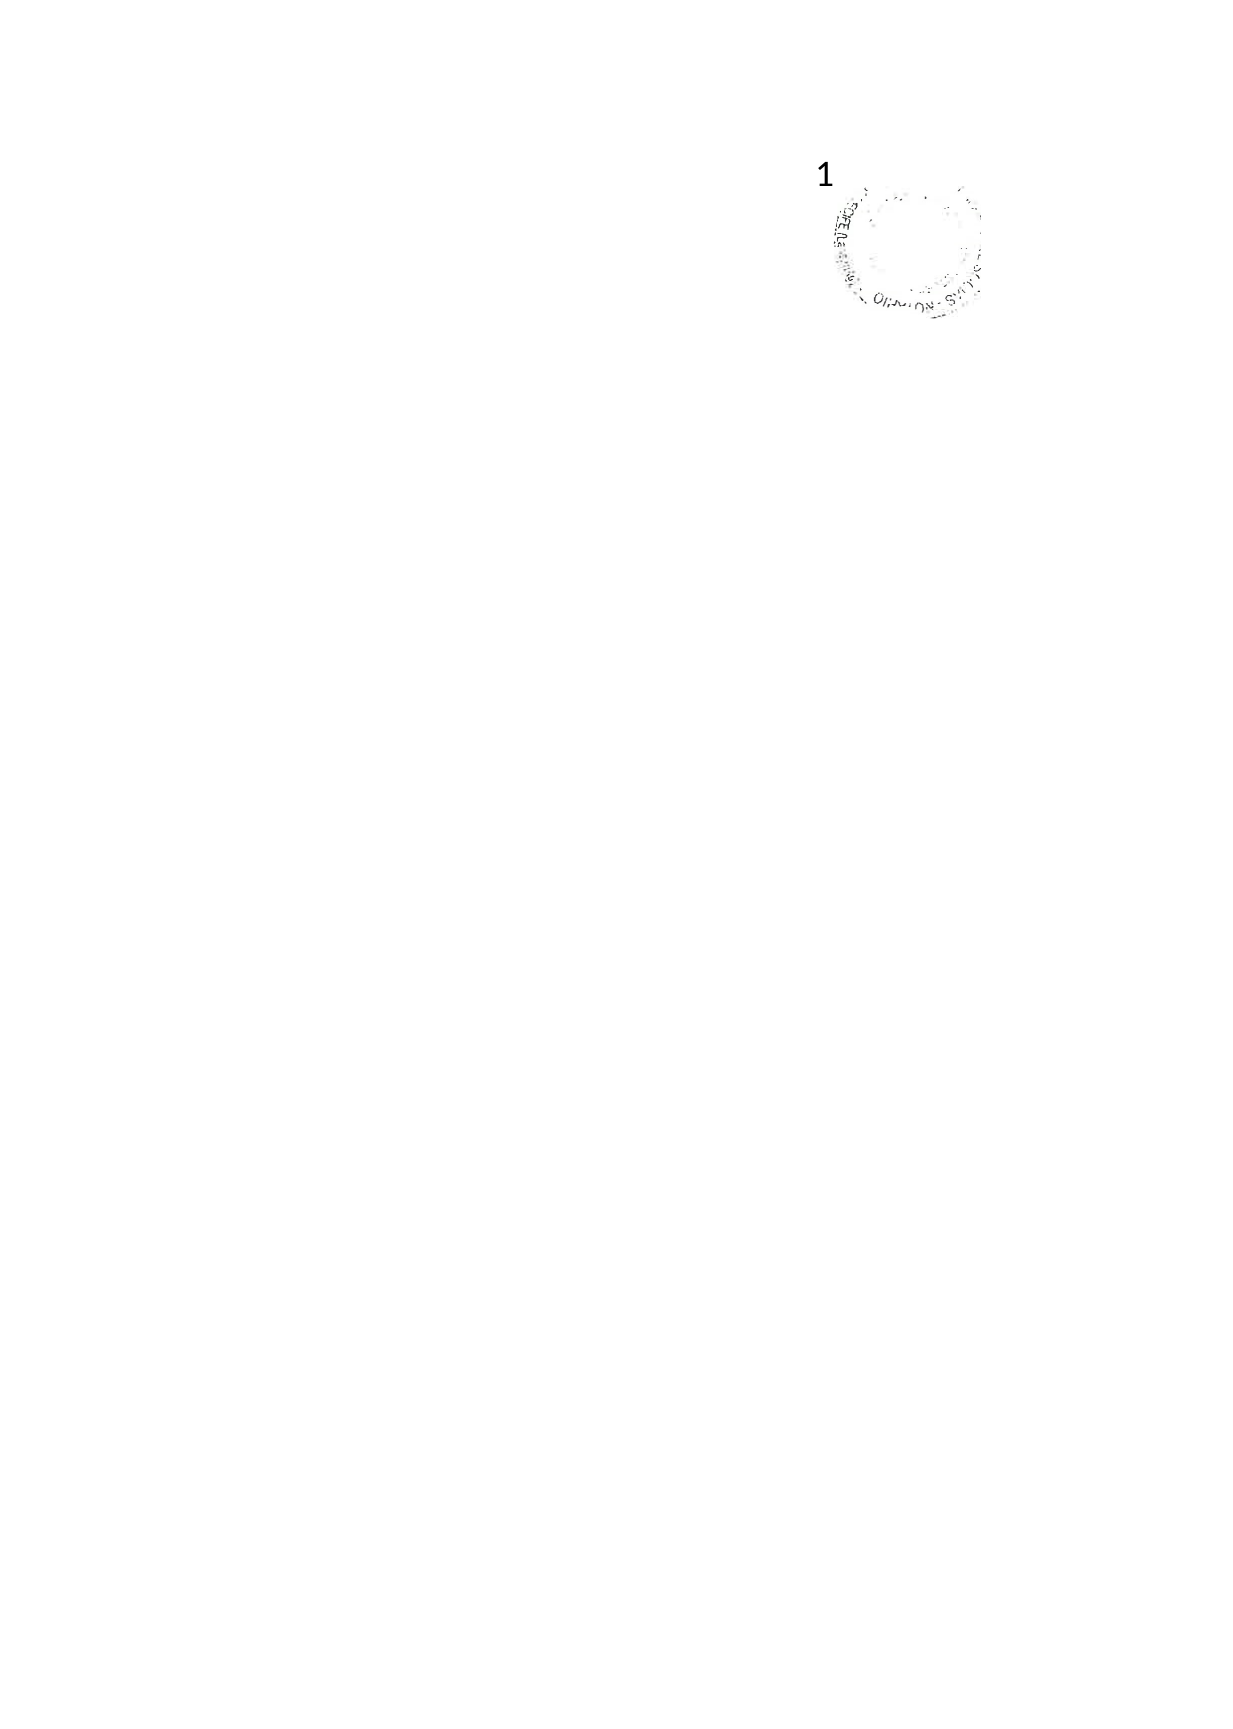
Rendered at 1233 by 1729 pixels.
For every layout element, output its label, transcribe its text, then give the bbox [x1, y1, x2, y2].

text 1 [644, 150, 1151, 318]
